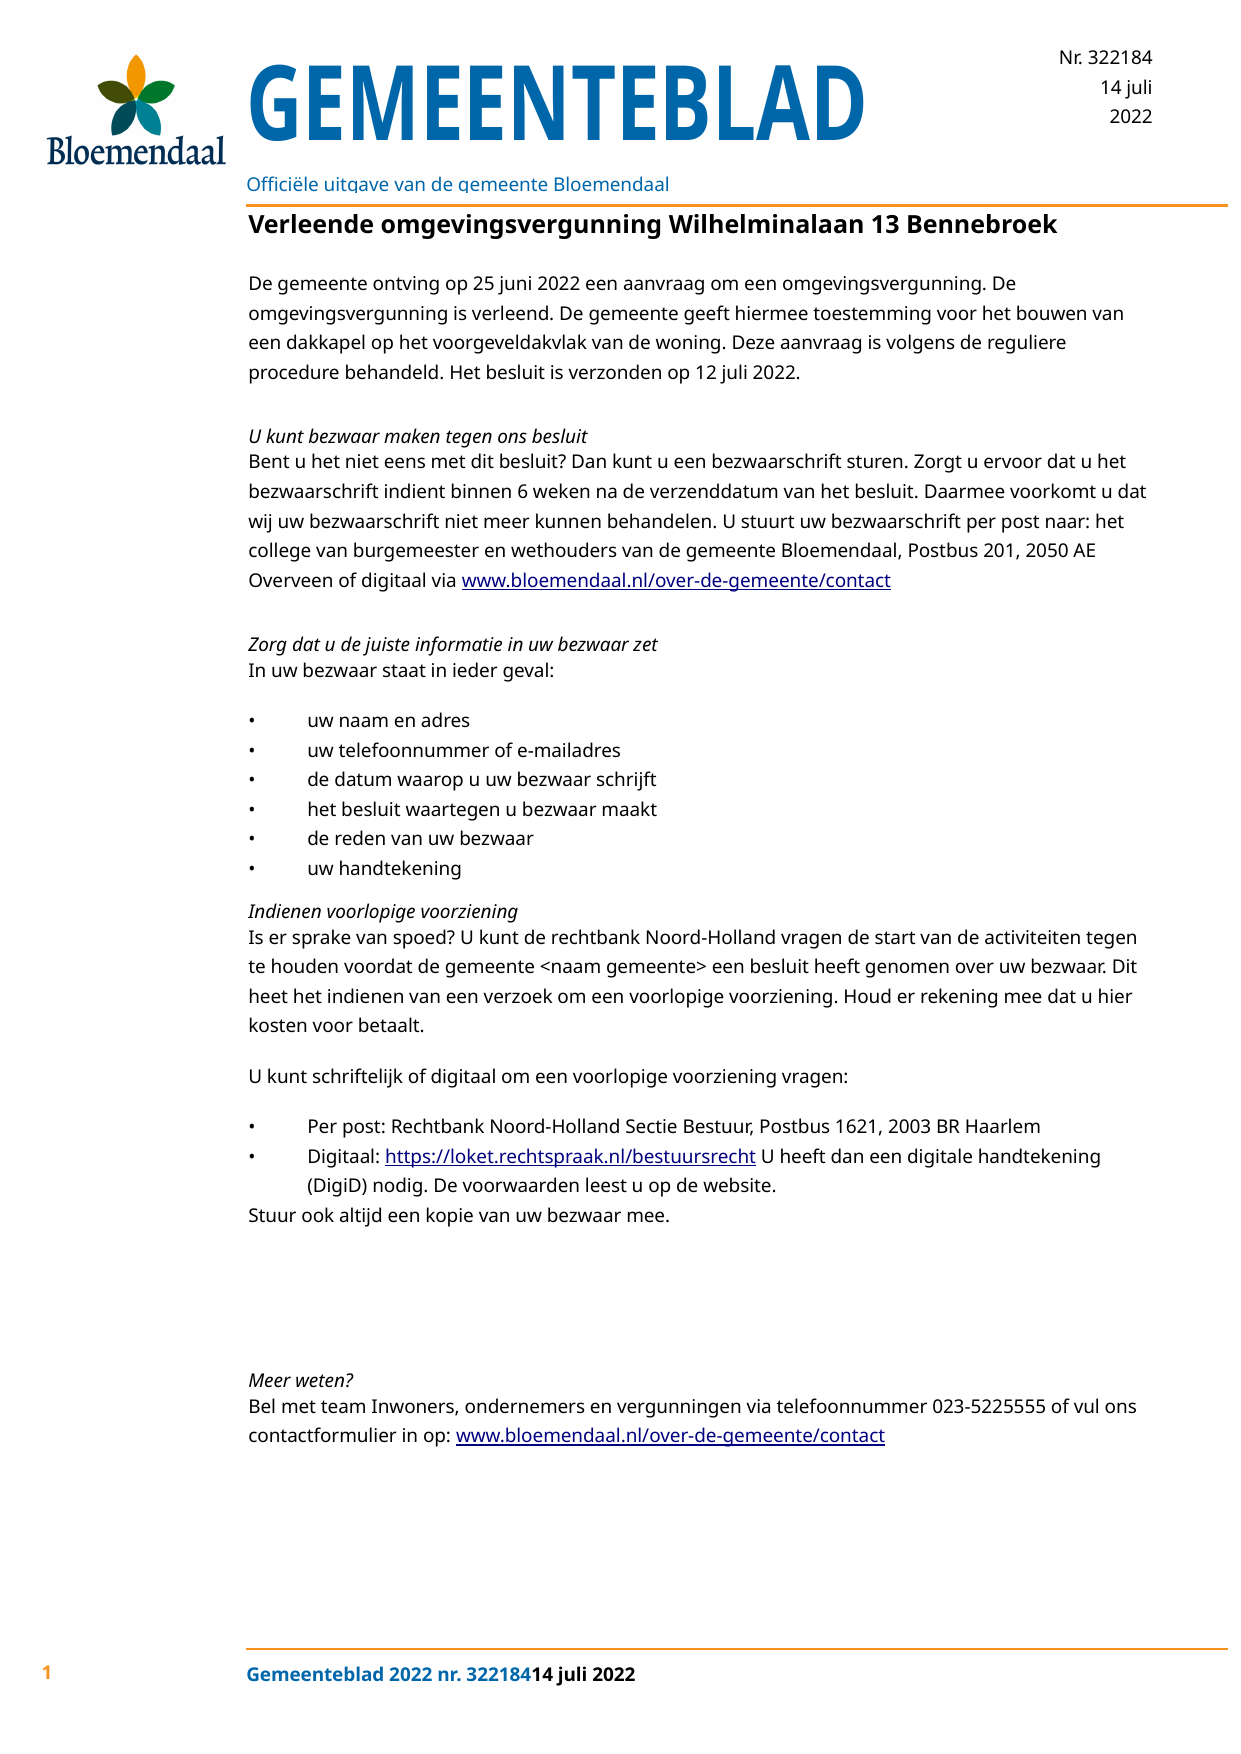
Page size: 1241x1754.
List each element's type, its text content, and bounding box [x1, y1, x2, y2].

text Is er sprake van spoed? U kunt de rechtbank Noord-Holland vragen de start van de activiteiten tegen te houden voordat de gemeente <naam gemeente> een besluit heeft genomen over uw bezwaar. Dit heet het indienen van een verzoek om een voorlopige voorziening. Houd er rekening mee dat u hier kosten voor betaalt. [248, 924, 1152, 1038]
text Meer weten? [248, 1367, 1152, 1393]
text Verleende omgevingsvergunning Wilhelminalaan 13 Bennebroek [248, 207, 1152, 241]
list uw naam en adres [248, 707, 1152, 733]
text Zorg dat u de juiste informatie in uw bezwaar zet [248, 631, 1152, 657]
list uw telefoonnummer of e-mailadres [248, 737, 1152, 762]
text De gemeente ontving op 25 juni 2022 een aanvraag om een omgevingsvergunning. De omgevingsvergunning is verleend. De gemeente geeft hiermee toestemming voor het bouwen van een dakkapel op het voorgeveldakvlak van de woning. Deze aanvraag is volgens de reguliere procedure behandeld. Het besluit is verzonden op 12 juli 2022. [248, 270, 1152, 385]
text In uw bezwaar staat in ieder geval: [248, 657, 1152, 682]
list de datum waarop u uw bezwaar schrijft [248, 766, 1152, 792]
list Per post: Rechtbank Noord-Holland Sectie Bestuur, Postbus 1621, 2003 BR Haarlem [248, 1113, 1152, 1139]
text U kunt schriftelijk of digitaal om een voorlopige voorziening vragen: [248, 1063, 1152, 1089]
text Stuur ook altijd een kopie van uw bezwaar mee. [248, 1202, 1152, 1228]
text U kunt bezwaar maken tegen ons besluit [248, 423, 1152, 449]
list uw handtekening [248, 855, 1152, 881]
list het besluit waartegen u bezwaar maakt [248, 796, 1152, 822]
picture [41, 47, 231, 172]
text Bel met team Inwoners, ondernemers en vergunningen via telefoonnummer 023-5225555 of vul ons contactformulier in op: www.bloemendaal.nl/over-de-gemeente/contact [248, 1393, 1152, 1448]
text Bent u het niet eens met dit besluit? Dan kunt u een bezwaarschrift sturen. Zorgt u ervoor dat u het bezwaarschrift indient binnen 6 weken na de verzenddatum van het besluit. Daarmee voorkomt u dat wij uw bezwaarschrift niet meer kunnen behandelen. U stuurt uw bezwaarschrift per post naar: het college van burgemeester en wethouders van de gemeente Bloemendaal, Postbus 201, 2050 AE Overveen of digitaal via www.bloemendaal.nl/over-de-gemeente/contact [248, 449, 1152, 593]
list Digitaal: https://loket.rechtspraak.nl/bestuursrecht U heeft dan een digitale handtekening (DigiD) nodig. De voorwaarden leest u op de website. [248, 1143, 1152, 1198]
text Indienen voorlopige voorziening [248, 898, 1152, 924]
list de reden van uw bezwaar [248, 826, 1152, 851]
